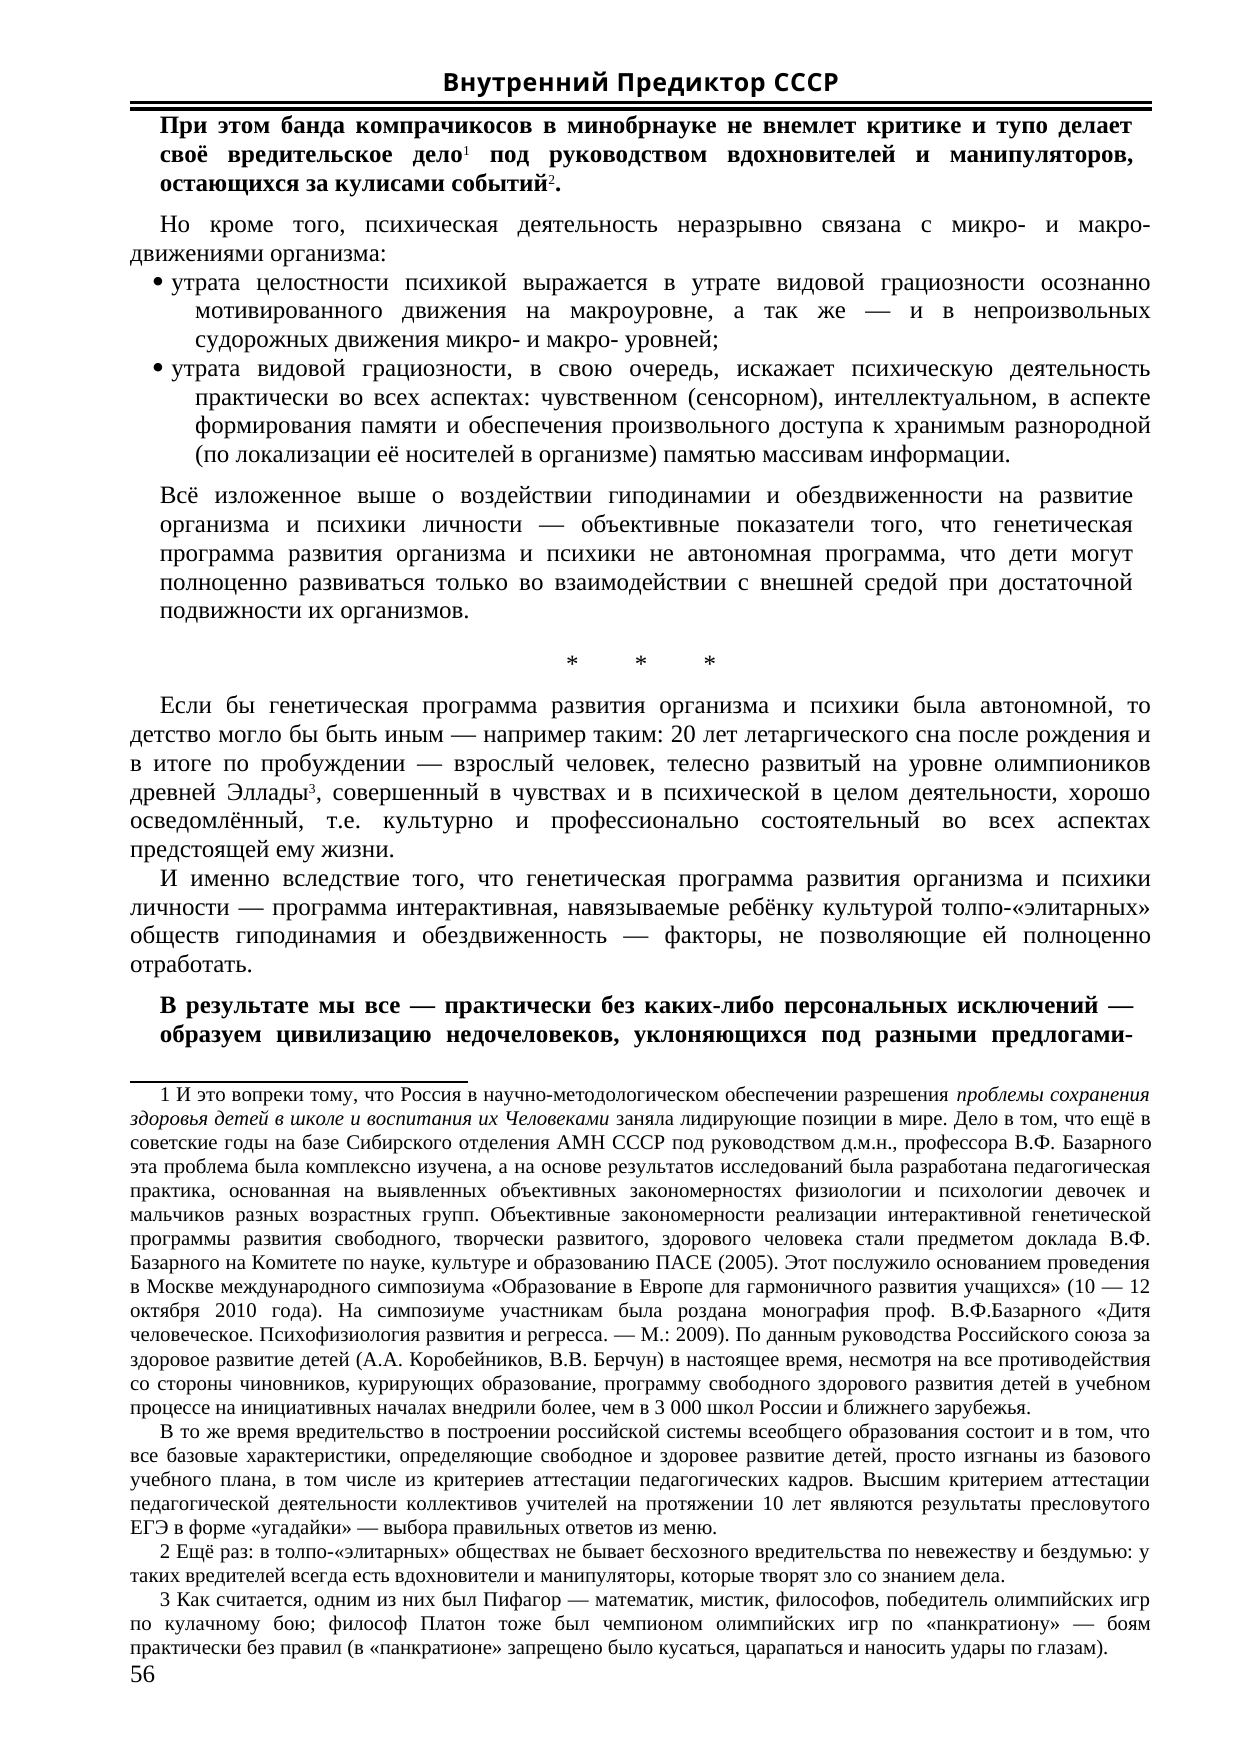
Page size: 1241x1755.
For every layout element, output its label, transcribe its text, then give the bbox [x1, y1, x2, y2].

text И именно вследствие того, что генетическая программа развития организма и психики личности — программа интерактивная, навязываемые ребёнку культурой толпо-«элитарных» обществ гиподинамия и обездвиженность — факторы, не позволяющие ей полноценно отработать. [130, 863, 1152, 978]
text В то же время вредительство в построении российской системы всеобщего образования состоит и в том, что все базовые характеристики, определяющие свободное и здоровее развитие детей, просто изгнаны из базового учебного плана, в том числе из критериев аттестации педагогических кадров. Высшим критерием аттестации педагогической деятельности коллективов учителей на протяжении 10 лет являются результаты пресловутого ЕГЭ в форме «угадайки» — выбора правильных ответов из меню. [130, 1419, 1152, 1539]
text В результате мы все — практически без каких-либо персональных исключений — образуем цивилизацию недочеловеков, уклоняющихся под разными предлогами- [159, 991, 1134, 1048]
text И это вопреки тому, что Россия в научно-методологическом обеспечении разрешения проблемы сохранения здоровья детей в школе и воспитания их Человеками заняла лидирующие позиции в мире. Дело в том, что ещё в советские годы на базе Сибирского отделения АМН СССР под руководством д.м.н., профессора В.Ф. Базарного эта проблема была комплексно изучена, а на основе результатов исследований была разработана педагогическая практика, основанная на выявленных объективных закономерностях физиологии и психологии девочек и мальчиков разных возрастных групп. Объективные закономерности реализации интерактивной генетической программы развития свободного, творчески развитого, здорового человека стали предметом доклада В.Ф. Базарного на Комитете по науке, культуре и образованию ПАСЕ (2005). Этот послужило основанием проведения в Москве международного симпозиума «Образование в Европе для гармоничного развития учащихся» (10 — 12 октября 2010 года). На симпозиуме участникам была роздана монография проф. В.Ф.Базарного «Дитя человеческое. Психофизиология развития и регресса. — М.: 2009). По данным руководства Российского союза за здоровое развитие детей (А.А. Коробейников, В.В. Берчун) в настоящее время, несмотря на все противодействия со стороны чиновников, курирующих образование, программу свободного здорового развития детей в учебном процессе на инициативных началах внедрили более, чем в 3 000 школ России и ближнего зарубежья. [130, 1082, 1152, 1419]
list утрата видовой грациозности, в свою очередь, искажает психическую деятельность практически во всех аспектах: чувственном (сенсорном), интеллектуальном, в аспекте формирования памяти и обеспечения произвольного доступа к хранимым разнородной (по локализации её носителей в организме) памятью массивам информации. [153, 353, 1152, 468]
text Если бы генетическая программа развития организма и психики была автономной, то детство могло бы быть иным — например таким: 20 лет летаргического сна после рождения и в итоге по пробуждении — взрослый человек, телесно развитый на уровне олимпиоников древней Эллады, совершенный в чувствах и в психической в целом деятельности, хорошо осведомлённый, т.е. культурно и профессионально состоятельный во всех аспектах предстоящей ему жизни. [130, 691, 1152, 863]
list утрата целостности психикой выражается в утрате видовой грациозности осознанно мотивированного движения на макроуровне, а так же — и в непроизвольных судорожных движения микро- и макро- уровней; [153, 267, 1152, 353]
text * * * [130, 649, 1152, 678]
text Ещё раз: в толпо-«элитарных» обществах не бывает бесхозного вредительства по невежеству и бездумью: у таких вредителей всегда есть вдохновители и манипуляторы, которые творят зло со знанием дела. [130, 1539, 1152, 1587]
text Всё изложенное выше о воздействии гиподинамии и обездвиженности на развитие организма и психики личности — объективные показатели того, что генетическая программа развития организма и психики не автономная программа, что дети могут полноценно развиваться только во взаимодействии с внешней средой при достаточной подвижности их организмов. [159, 481, 1134, 624]
text Как считается, одним из них был Пифагор — математик, мистик, философов, победитель олимпийских игр по кулачному бою; философ Платон тоже был чемпионом олимпийских игр по «панкратиону» — боям практически без правил (в «панкратионе» запрещено было кусаться, царапаться и наносить удары по глазам). [130, 1587, 1152, 1659]
text Но кроме того, психическая деятельность неразрывно связана с микро- и макро- движениями организма: [130, 209, 1152, 267]
text При этом банда компрачикосов в минобрнауке не внемлет критике и тупо делает своё вредительское дело под руководством вдохновителей и манипуляторов, остающихся за кулисами событий. [159, 111, 1134, 197]
